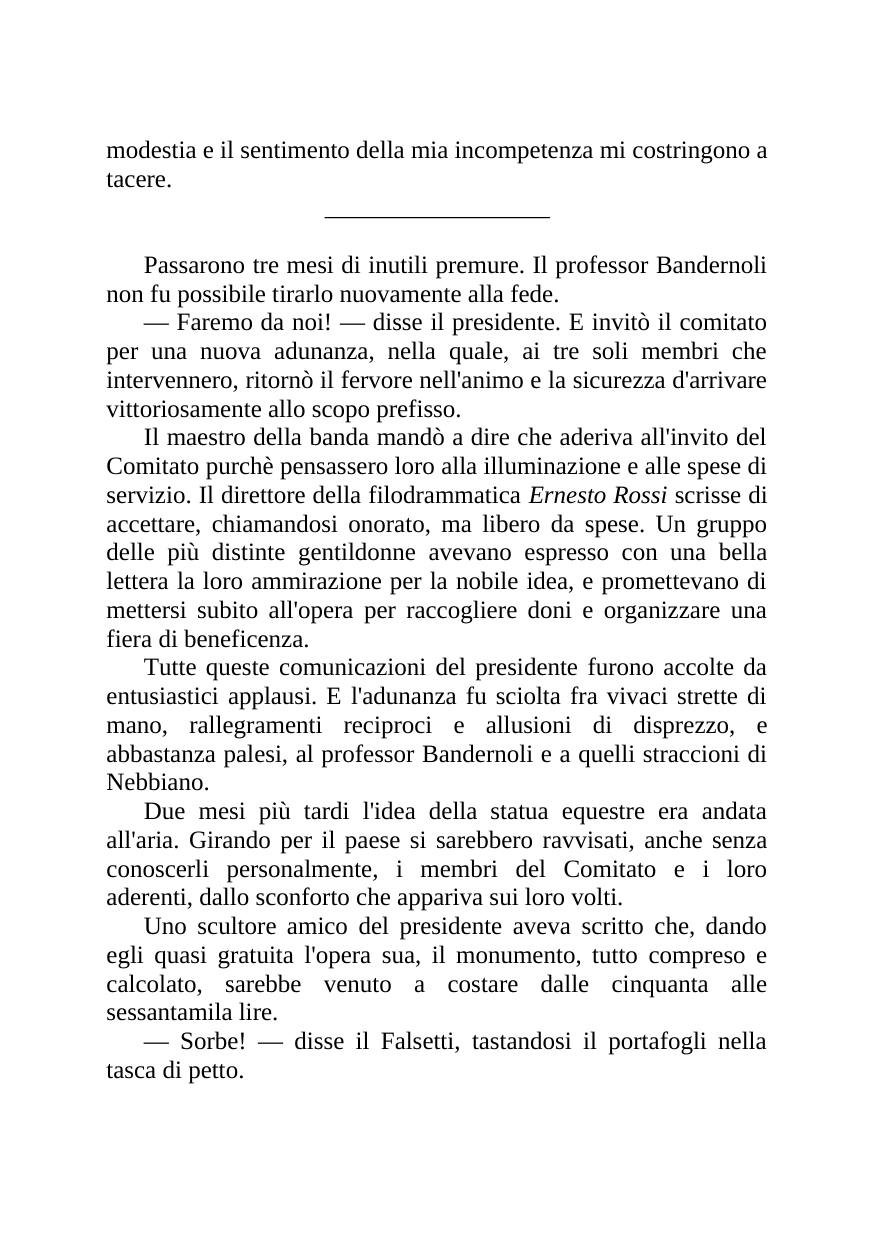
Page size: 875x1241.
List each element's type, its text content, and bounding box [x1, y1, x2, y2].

text Due mesi più tardi l'idea della statua equestre era andata all'aria. Girando per il paese si sarebbero ravvisati, anche senza conoscerli personalmente, i membri del Comitato e i loro aderenti, dallo sconforto che appariva sui loro volti. [106, 796, 768, 911]
text Tutte queste comunicazioni del presidente furono accolte da entusiastici applausi. E l'adunanza fu sciolta fra vivaci strette di mano, rallegramenti reciproci e allusioni di disprezzo, e abbastanza palesi, al professor Bandernoli e a quelli straccioni di Nebbiano. [106, 652, 768, 796]
text Passarono tre mesi di inutili premure. Il professor Bandernoli non fu possibile tirarlo nuovamente alla fede. [106, 250, 768, 307]
text __________________ [106, 192, 768, 221]
text — Sorbe! — disse il Falsetti, tastandosi il portafogli nella tasca di petto. [106, 1026, 768, 1084]
text — Faremo da noi! — disse il presidente. E invitò il comitato per una nuova adunanza, nella quale, ai tre soli membri che intervennero, ritornò il fervore nell'animo e la sicurezza d'arrivare vittoriosamente allo scopo prefisso. [106, 307, 768, 422]
text modestia e il sentimento della mia incompetenza mi costringono a tacere. [106, 135, 768, 192]
text Uno scultore amico del presidente aveva scritto che, dando egli quasi gratuita l'opera sua, il monumento, tutto compreso e calcolato, sarebbe venuto a costare dalle cinquanta alle sessantamila lire. [106, 911, 768, 1026]
text Il maestro della banda mandò a dire che aderiva all'invito del Comitato purchè pensassero loro alla illuminazione e alle spese di servizio. Il direttore della filodrammatica Ernesto Rossi scrisse di accettare, chiamandosi onorato, ma libero da spese. Un gruppo delle più distinte gentildonne avevano espresso con una bella lettera la loro ammirazione per la nobile idea, e promettevano di mettersi subito all'opera per raccogliere doni e organizzare una fiera di beneficenza. [106, 422, 768, 652]
